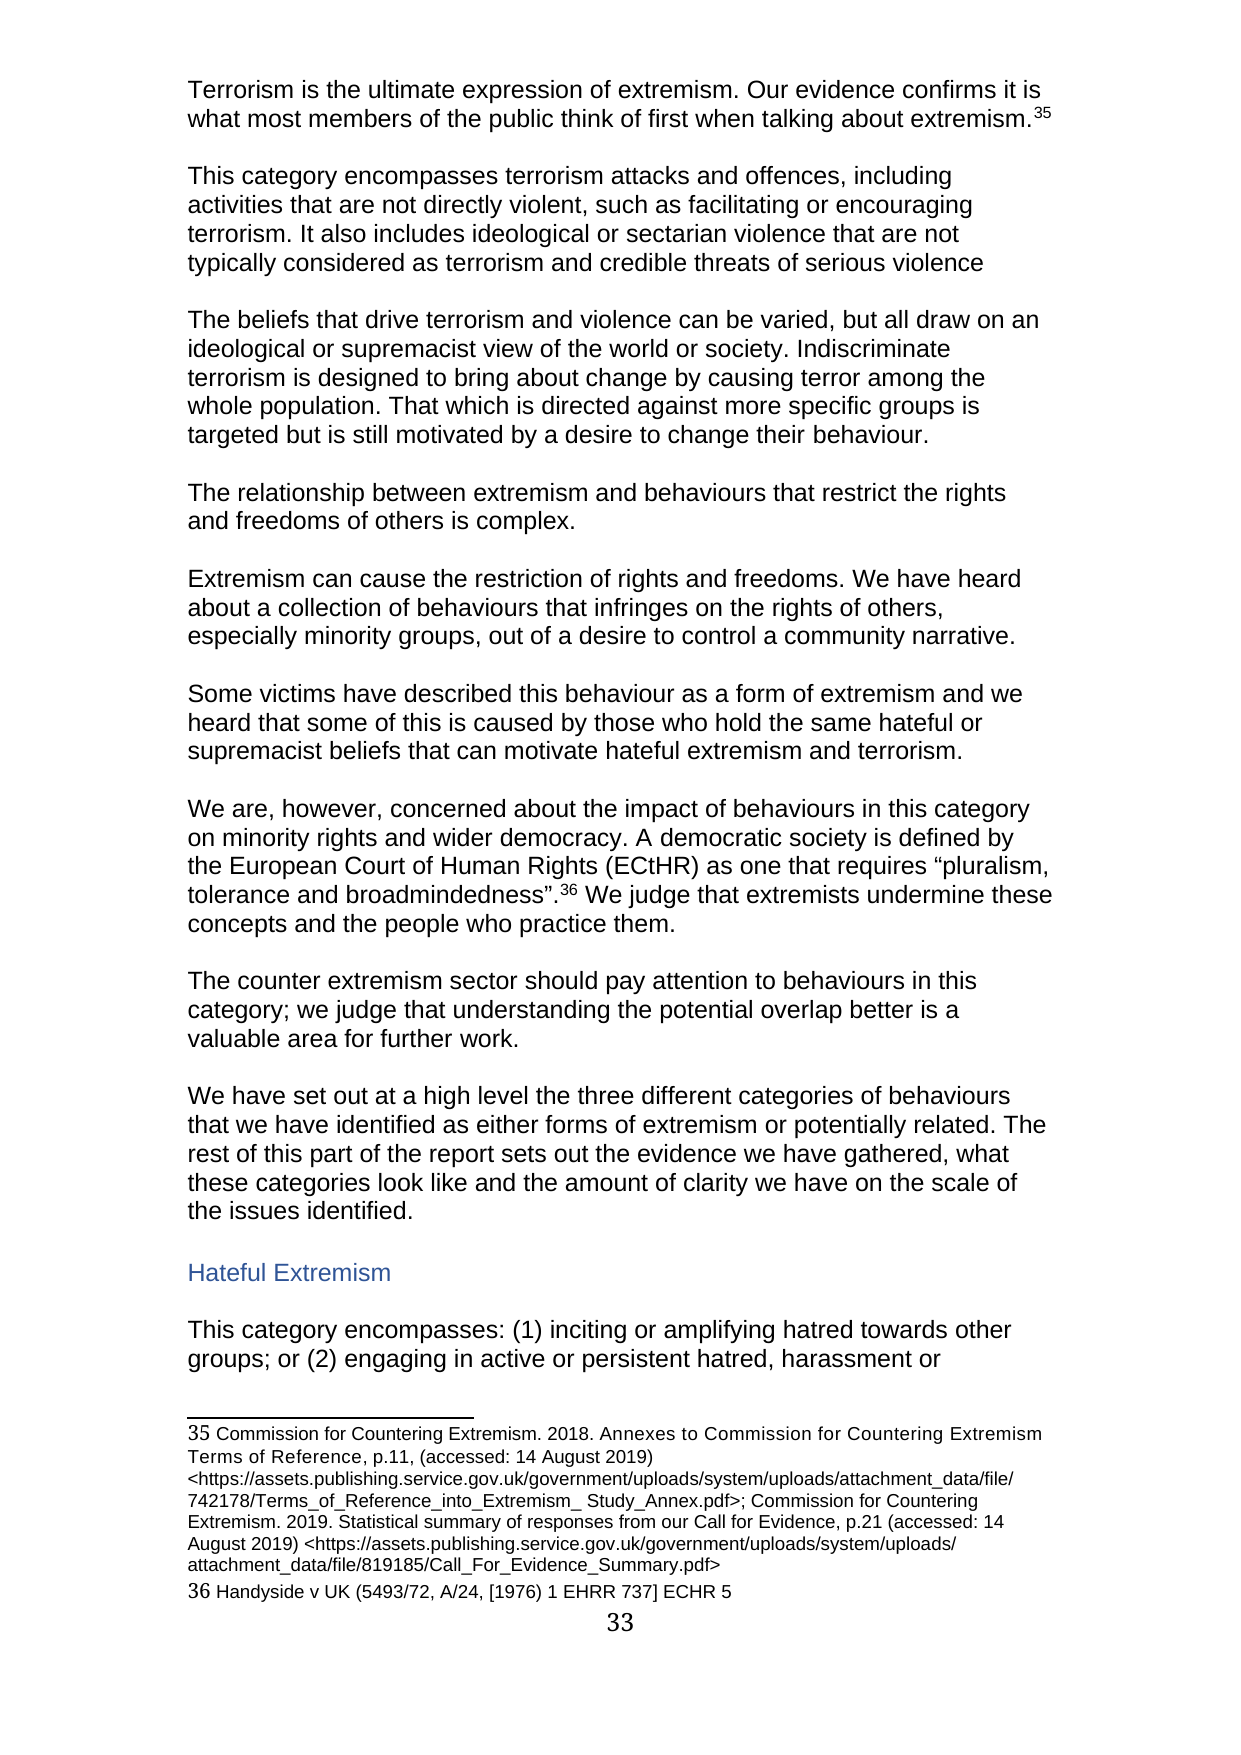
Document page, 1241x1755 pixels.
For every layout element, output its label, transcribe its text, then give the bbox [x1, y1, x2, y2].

text The relationship between extremism and behaviours that restrict the rights and freedoms of others is complex. [187, 477, 1053, 535]
text The counter extremism sector should pay attention to behaviours in this category; we judge that understanding the potential overlap better is a valuable area for further work. [187, 966, 1053, 1052]
text The beliefs that drive terrorism and violence can be varied, but all draw on an ideological or supremacist view of the world or society. Indiscriminate terrorism is designed to bring about change by causing terror among the whole population. That which is directed against more specific groups is targeted but is still motivated by a desire to change their behaviour. [187, 305, 1053, 449]
text Terrorism is the ultimate expression of extremism. Our evidence confirms it is what most members of the public think of first when talking about extremism. [187, 75, 1053, 132]
text Some victims have described this behaviour as a form of extremism and we heard that some of this is caused by those who hold the same hateful or supremacist beliefs that can motivate hateful extremism and terrorism. [187, 679, 1053, 765]
text Extremism can cause the restriction of rights and freedoms. We have heard about a collection of behaviours that infringes on the rights of others, especially minority groups, out of a desire to control a community narrative. [187, 564, 1053, 650]
subtitle Hateful Extremism [187, 1258, 1053, 1287]
text This category encompasses terrorism attacks and offences, including activities that are not directly violent, such as facilitating or encouraging terrorism. It also includes ideological or sectarian violence that are not typically considered as terrorism and credible threats of serious violence [187, 161, 1053, 276]
text We have set out at a high level the three different categories of behaviours that we have identified as either forms of extremism or potentially related. The rest of this part of the report sets out the evidence we have gathered, what these categories look like and the amount of clarity we have on the scale of the issues identified. [187, 1081, 1053, 1225]
text We are, however, concerned about the impact of behaviours in this category on minority rights and wider democracy. A democratic society is defined by the European Court of Human Rights (ECtHR) as one that requires “pluralism, tolerance and broadmindedness”. We judge that extremists undermine these concepts and the people who practice them. [187, 794, 1053, 937]
text Handyside v UK (5493/72, A/24, [1976) 1 EHRR 737] ECHR 5 [187, 1576, 1053, 1604]
text Commission for Countering Extremism. 2018. Annexes to Commission for Countering Extremism Terms of Reference, p.11, (accessed: 14 August 2019) <https://assets.publishing.service.gov.uk/government/uploads/system/uploads/attachment_data/file/742178/Terms_of_Reference_into_Extremism_ Study_Annex.pdf>; Commission for Countering Extremism. 2019. Statistical summary of responses from our Call for Evidence, p.21 (accessed: 14 August 2019) <https://assets.publishing.service.gov.uk/government/uploads/system/uploads/attachment_data/file/819185/Call_For_Evidence_Summary.pdf> [187, 1418, 1053, 1576]
text This category encompasses: (1) inciting or amplifying hatred towards other groups; or (2) engaging in active or persistent hatred, harassment or [187, 1315, 1053, 1373]
